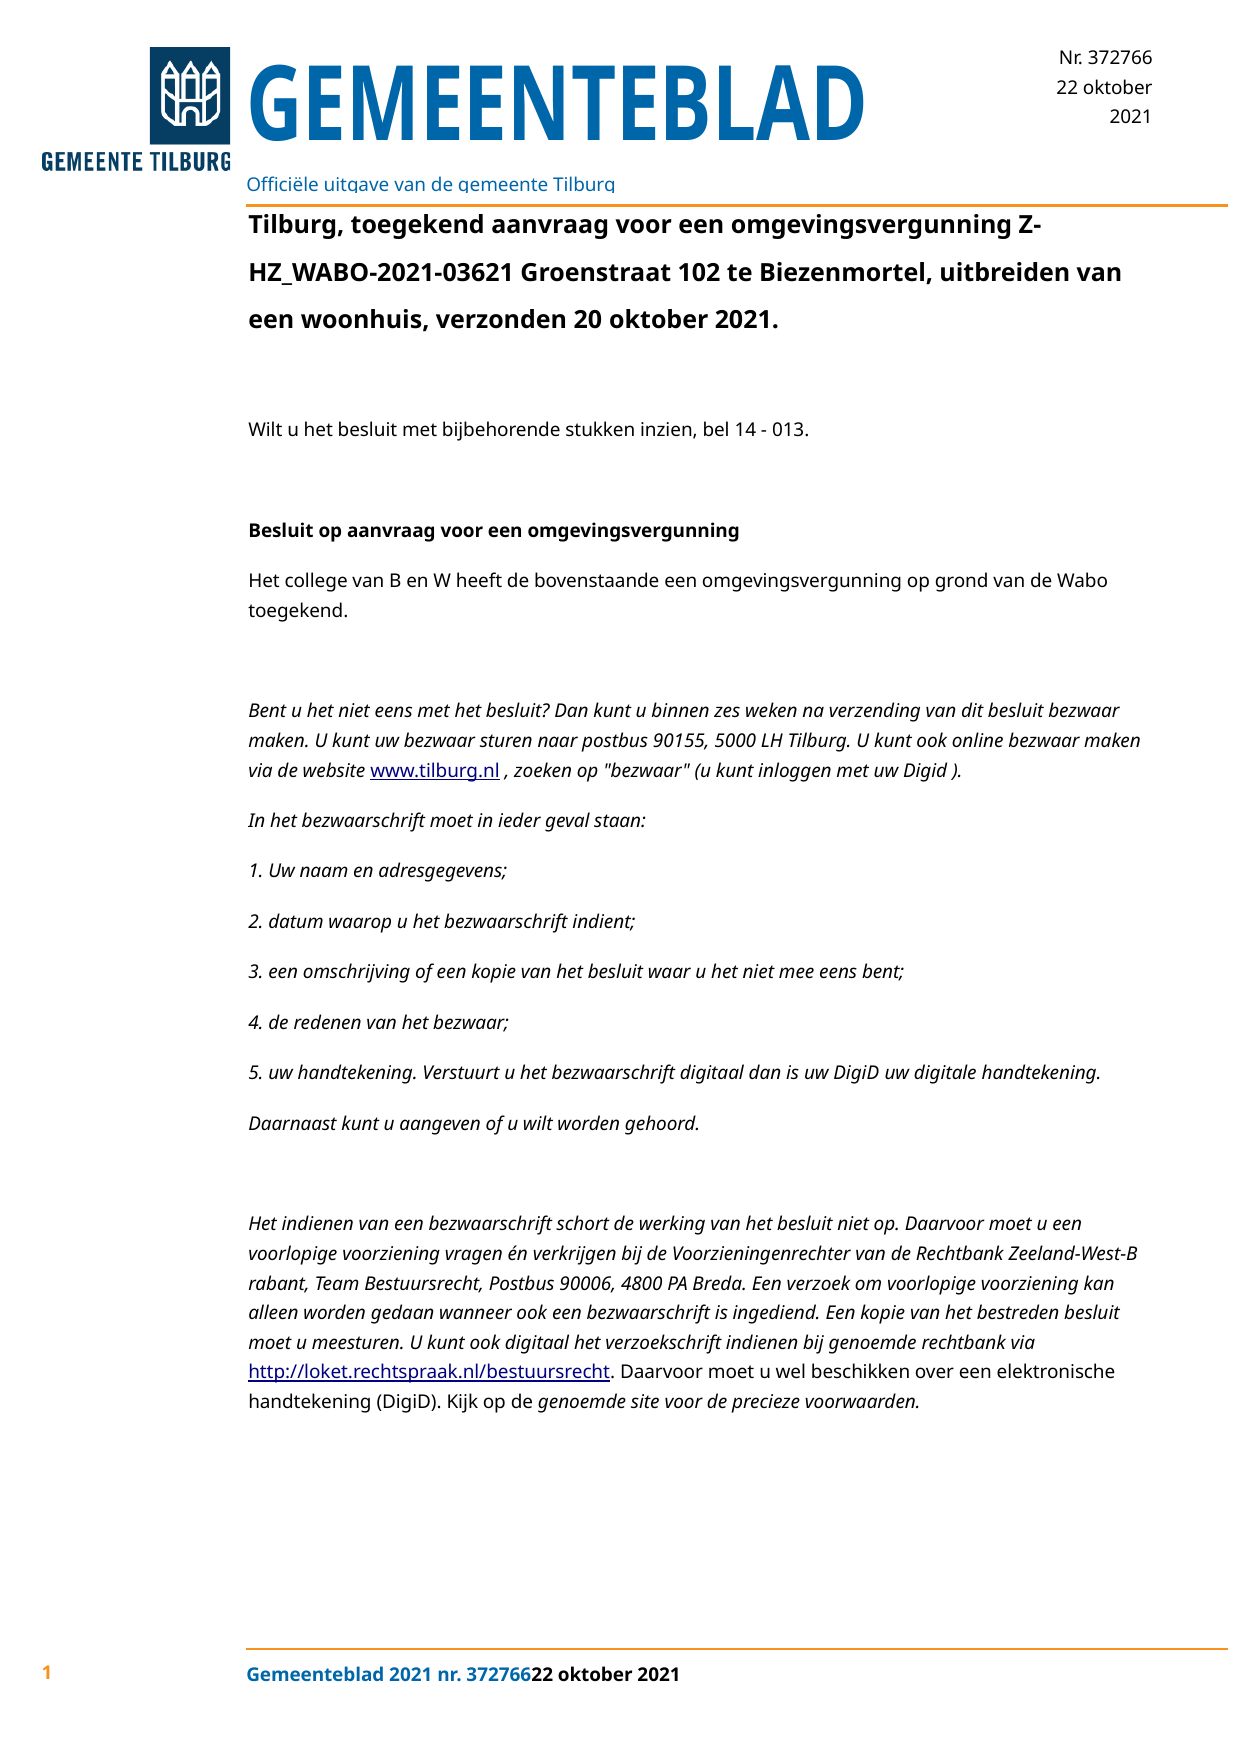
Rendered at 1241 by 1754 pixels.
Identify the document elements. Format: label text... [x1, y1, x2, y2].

text 3. een omschrijving of een kopie van het besluit waar u het niet mee eens bent; [248, 958, 1152, 984]
picture [41, 47, 231, 172]
text 1. Uw naam en adresgegevens; [248, 858, 1152, 883]
text Daarnaast kunt u aangeven of u wilt worden gehoord. [248, 1110, 1152, 1135]
text In het bezwaarschrift moet in ieder geval staan: [248, 807, 1152, 833]
text 2. datum waarop u het bezwaarschrift indient; [248, 908, 1152, 934]
text Het college van B en W heeft de bovenstaande een omgevingsvergunning op grond van de Wabo toegekend. [248, 567, 1152, 622]
text 5. uw handtekening. Verstuurt u het bezwaarschrift digitaal dan is uw DigiD uw digitale handtekening. [248, 1059, 1152, 1085]
text Bent u het niet eens met het besluit? Dan kunt u binnen zes weken na verzending van dit besluit bezwaar maken. U kunt uw bezwaar sturen naar postbus 90155, 5000 LH Tilburg. U kunt ook online bezwaar maken via de website www.tilburg.nl , zoeken op "bezwaar" (u kunt inloggen met uw Digid ). [248, 698, 1152, 782]
text Tilburg, toegekend aanvraag voor een omgevingsvergunning Z-HZ_WABO-2021-03621 Groenstraat 102 te Biezenmortel, uitbreiden van een woonhuis, verzonden 20 oktober 2021. [248, 207, 1152, 336]
text Besluit op aanvraag voor een omgevingsvergunning [248, 517, 1152, 542]
text 4. de redenen van het bezwaar; [248, 1009, 1152, 1034]
text Wilt u het besluit met bijbehorende stukken inzien, bel 14 - 013. [248, 416, 1152, 442]
text Het indienen van een bezwaarschrift schort de werking van het besluit niet op. Daarvoor moet u een voorlopige voorziening vragen én verkrijgen bij de Voorzieningenrechter van de Rechtbank Zeeland-West-B rabant, Team Bestuursrecht, Postbus 90006, 4800 PA Breda. Een verzoek om voorlopige voorziening kan alleen worden gedaan wanneer ook een bezwaarschrift is ingediend. Een kopie van het bestreden besluit moet u meesturen. U kunt ook digitaal het verzoekschrift indienen bij genoemde rechtbank via http://loket.rechtspraak.nl/bestuursrecht. Daarvoor moet u wel beschikken over een elektronische handtekening (DigiD). Kijk op de genoemde site voor de precieze voorwaarden. [248, 1211, 1152, 1414]
